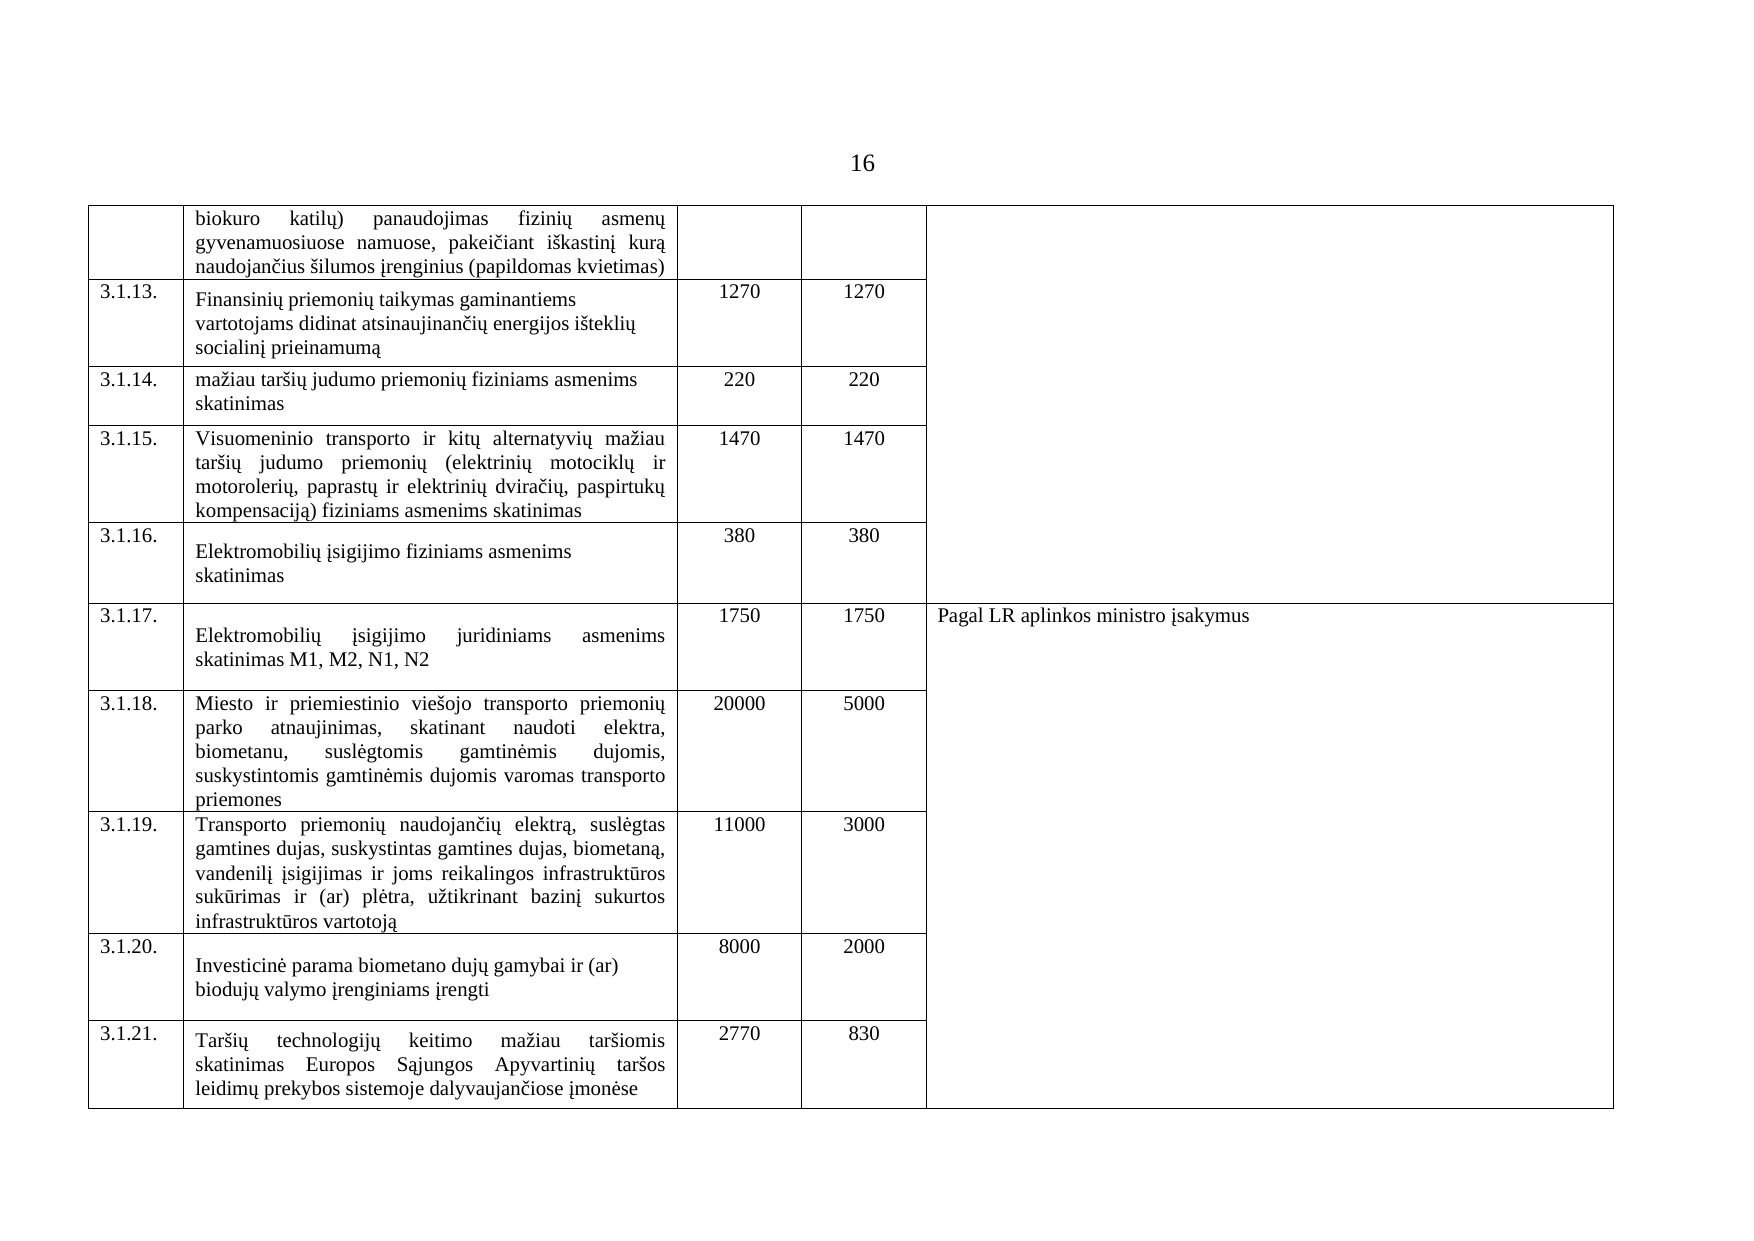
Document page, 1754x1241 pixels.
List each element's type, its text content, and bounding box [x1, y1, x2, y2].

table_cell Miesto ir priemiestinio viešojo transporto priemonių parko atnaujinimas, skatinant naudoti elektra, biometanu, suslėgtomis gamtinėmis dujomis, suskystintomis gamtinėmis dujomis varomas transporto priemones [184, 691, 677, 811]
table_cell biokuro katilų) panaudojimas fizinių asmenų gyvenamuosiuose namuose, pakeičiant iškastinį kurą naudojančius šilumos įrenginius (papildomas kvietimas) [184, 206, 677, 278]
table_cell Finansinių priemonių taikymas gaminantiems vartotojams didinat atsinaujinančių energijos išteklių socialinį prieinamumą [184, 280, 677, 366]
table_cell 380 [802, 523, 926, 602]
table_cell 3.1.18. [89, 691, 183, 811]
table_cell 830 [802, 1021, 926, 1108]
table_cell 2000 [802, 934, 926, 1020]
table_cell [1616, 279, 1636, 366]
table_cell Visuomeninio transporto ir kitų alternatyvių mažiau taršių judumo priemonių (elektrinių motociklų ir motorolerių, paprastų ir elektrinių dviračių, paspirtukų kompensaciją) fiziniams asmenims skatinimas [184, 426, 677, 522]
table_cell 1470 [802, 426, 926, 522]
table_cell 11000 [678, 812, 801, 933]
table_cell 3.1.15. [89, 426, 183, 522]
table_cell 3000 [802, 812, 926, 933]
table_cell 3.1.14. [89, 367, 183, 424]
table_cell [1616, 425, 1636, 522]
table_cell [1616, 366, 1636, 424]
table_cell 1270 [678, 280, 801, 366]
table_cell Elektromobilių įsigijimo fiziniams asmenims skatinimas [184, 523, 677, 602]
table_cell [1616, 1020, 1636, 1108]
table_cell [89, 206, 183, 278]
table_cell [1616, 690, 1636, 811]
table_cell Transporto priemonių naudojančių elektrą, suslėgtas gamtines dujas, suskystintas gamtines dujas, biometaną, vandenilį įsigijimas ir joms reikalingos infrastruktūros sukūrimas ir (ar) plėtra, užtikrinant bazinį sukurtos infrastruktūros vartotoją [184, 812, 677, 933]
table_cell 2770 [678, 1021, 801, 1108]
table_cell Investicinė parama biometano dujų gamybai ir (ar) biodujų valymo įrenginiams įrengti [184, 934, 677, 1020]
table_cell [1616, 205, 1636, 278]
table_cell Elektromobilių įsigijimo juridiniams asmenims skatinimas M1, M2, N1, N2 [184, 604, 677, 690]
table_cell 1270 [802, 280, 926, 366]
table_cell Pagal LR aplinkos ministro įsakymus [927, 604, 1613, 1108]
table_cell [927, 206, 1613, 602]
table_cell 380 [678, 523, 801, 602]
table_cell 220 [802, 367, 926, 424]
table_cell 3.1.13. [89, 280, 183, 366]
table_cell mažiau taršių judumo priemonių fiziniams asmenims skatinimas [184, 367, 677, 424]
table_cell 220 [678, 367, 801, 424]
table_cell 1750 [678, 604, 801, 690]
table_cell [1616, 522, 1636, 602]
table_cell [1616, 933, 1636, 1020]
table_cell 5000 [802, 691, 926, 811]
table_cell 1750 [802, 604, 926, 690]
table_cell 3.1.16. [89, 523, 183, 602]
table_cell 3.1.19. [89, 812, 183, 933]
table_cell [678, 206, 801, 278]
table_cell [802, 206, 926, 278]
table_cell [1616, 603, 1636, 690]
table_cell [1616, 811, 1636, 933]
table_cell 1470 [678, 426, 801, 522]
table_cell 8000 [678, 934, 801, 1020]
table_cell 3.1.17. [89, 604, 183, 690]
table_cell Taršių technologijų keitimo mažiau taršiomis skatinimas Europos Sąjungos Apyvartinių taršos leidimų prekybos sistemoje dalyvaujančiose įmonėse [184, 1021, 677, 1108]
table_cell 3.1.21. [89, 1021, 183, 1108]
table_cell 3.1.20. [89, 934, 183, 1020]
table_cell 20000 [678, 691, 801, 811]
